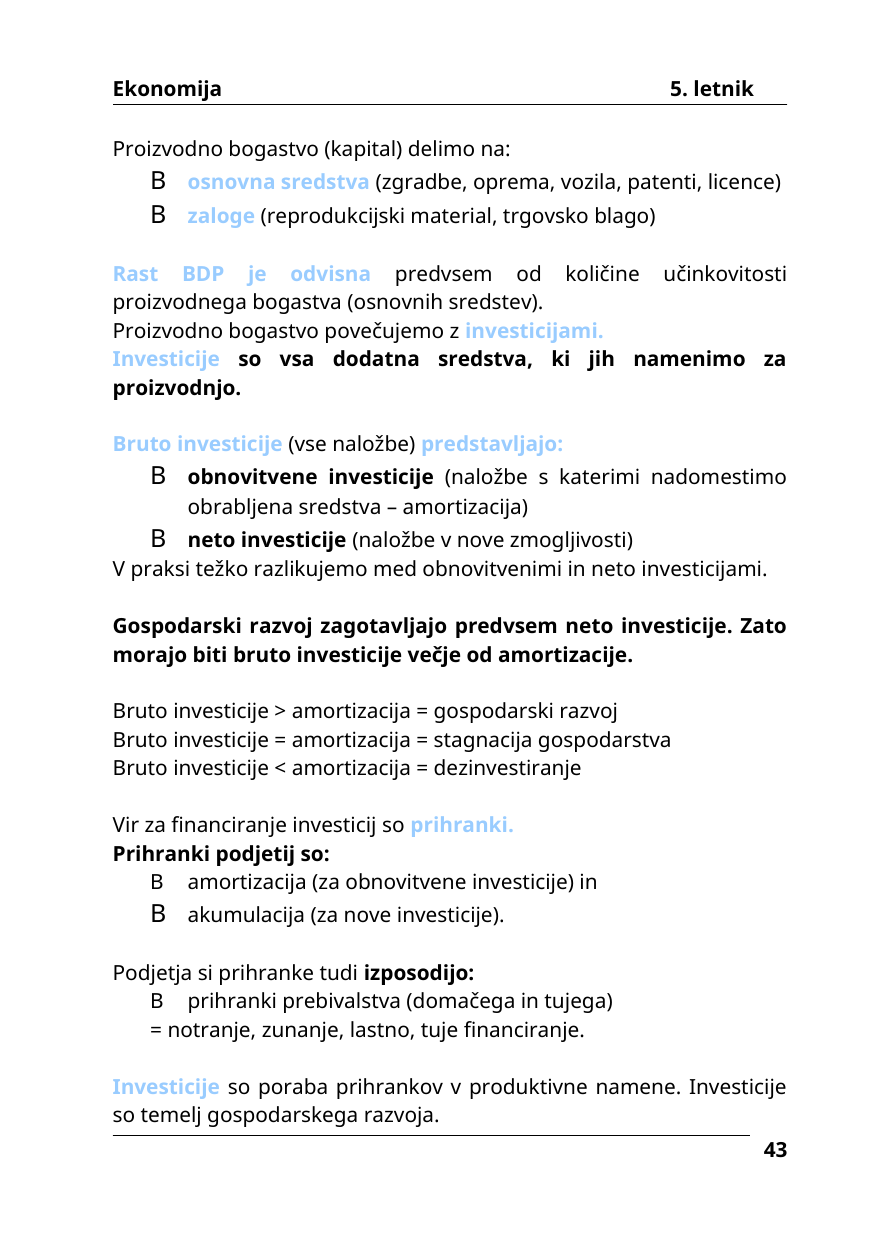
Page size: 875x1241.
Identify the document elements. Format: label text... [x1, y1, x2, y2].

list neto investicije (naložbe v nove zmogljivosti) [150, 520, 787, 554]
list akumulacija (za nove investicije). [150, 896, 787, 930]
list prihranki prebivalstva (domačega in tujega) [150, 987, 787, 1015]
text V praksi težko razlikujemo med obnovitvenimi in neto investicijami. [112, 554, 787, 583]
list zaloge (reprodukcijski material, trgovsko blago) [150, 196, 787, 230]
text Proizvodno bogastvo povečujemo z investicijami. [112, 316, 787, 344]
text Bruto investicije < amortizacija = dezinvestiranje [112, 753, 787, 782]
text Proizvodno bogastvo (kapital) delimo na: [112, 134, 787, 162]
text Gospodarski razvoj zagotavljajo predvsem neto investicije. Zato morajo biti bruto investicije večje od amortizacije. [112, 611, 787, 668]
text Bruto investicije > amortizacija = gospodarski razvoj [112, 697, 787, 725]
text Bruto investicije = amortizacija = stagnacija gospodarstva [112, 725, 787, 753]
text Investicije so poraba prihrankov v produktivne namene. Investicije so temelj gospodarskega razvoja. [112, 1072, 787, 1129]
text Podjetja si prihranke tudi izposodijo: [112, 958, 787, 987]
text Vir za financiranje investicij so prihranki. [112, 810, 787, 839]
text Investicije so vsa dodatna sredstva, ki jih namenimo za proizvodnjo. [112, 344, 787, 401]
list amortizacija (za obnovitvene investicije) in [150, 867, 787, 896]
list obnovitvene investicije (naložbe s katerimi nadomestimo obrabljena sredstva – amortizacija) [150, 458, 787, 520]
text Bruto investicije (vse naložbe) predstavljajo: [112, 429, 787, 458]
text Prihranki podjetij so: [112, 839, 787, 867]
text = notranje, zunanje, lastno, tuje financiranje. [150, 1015, 787, 1043]
list osnovna sredstva (zgradbe, oprema, vozila, patenti, licence) [150, 162, 787, 196]
text Rast BDP je odvisna predvsem od količine učinkovitosti proizvodnega bogastva (osnovnih sredstev). [112, 259, 787, 316]
